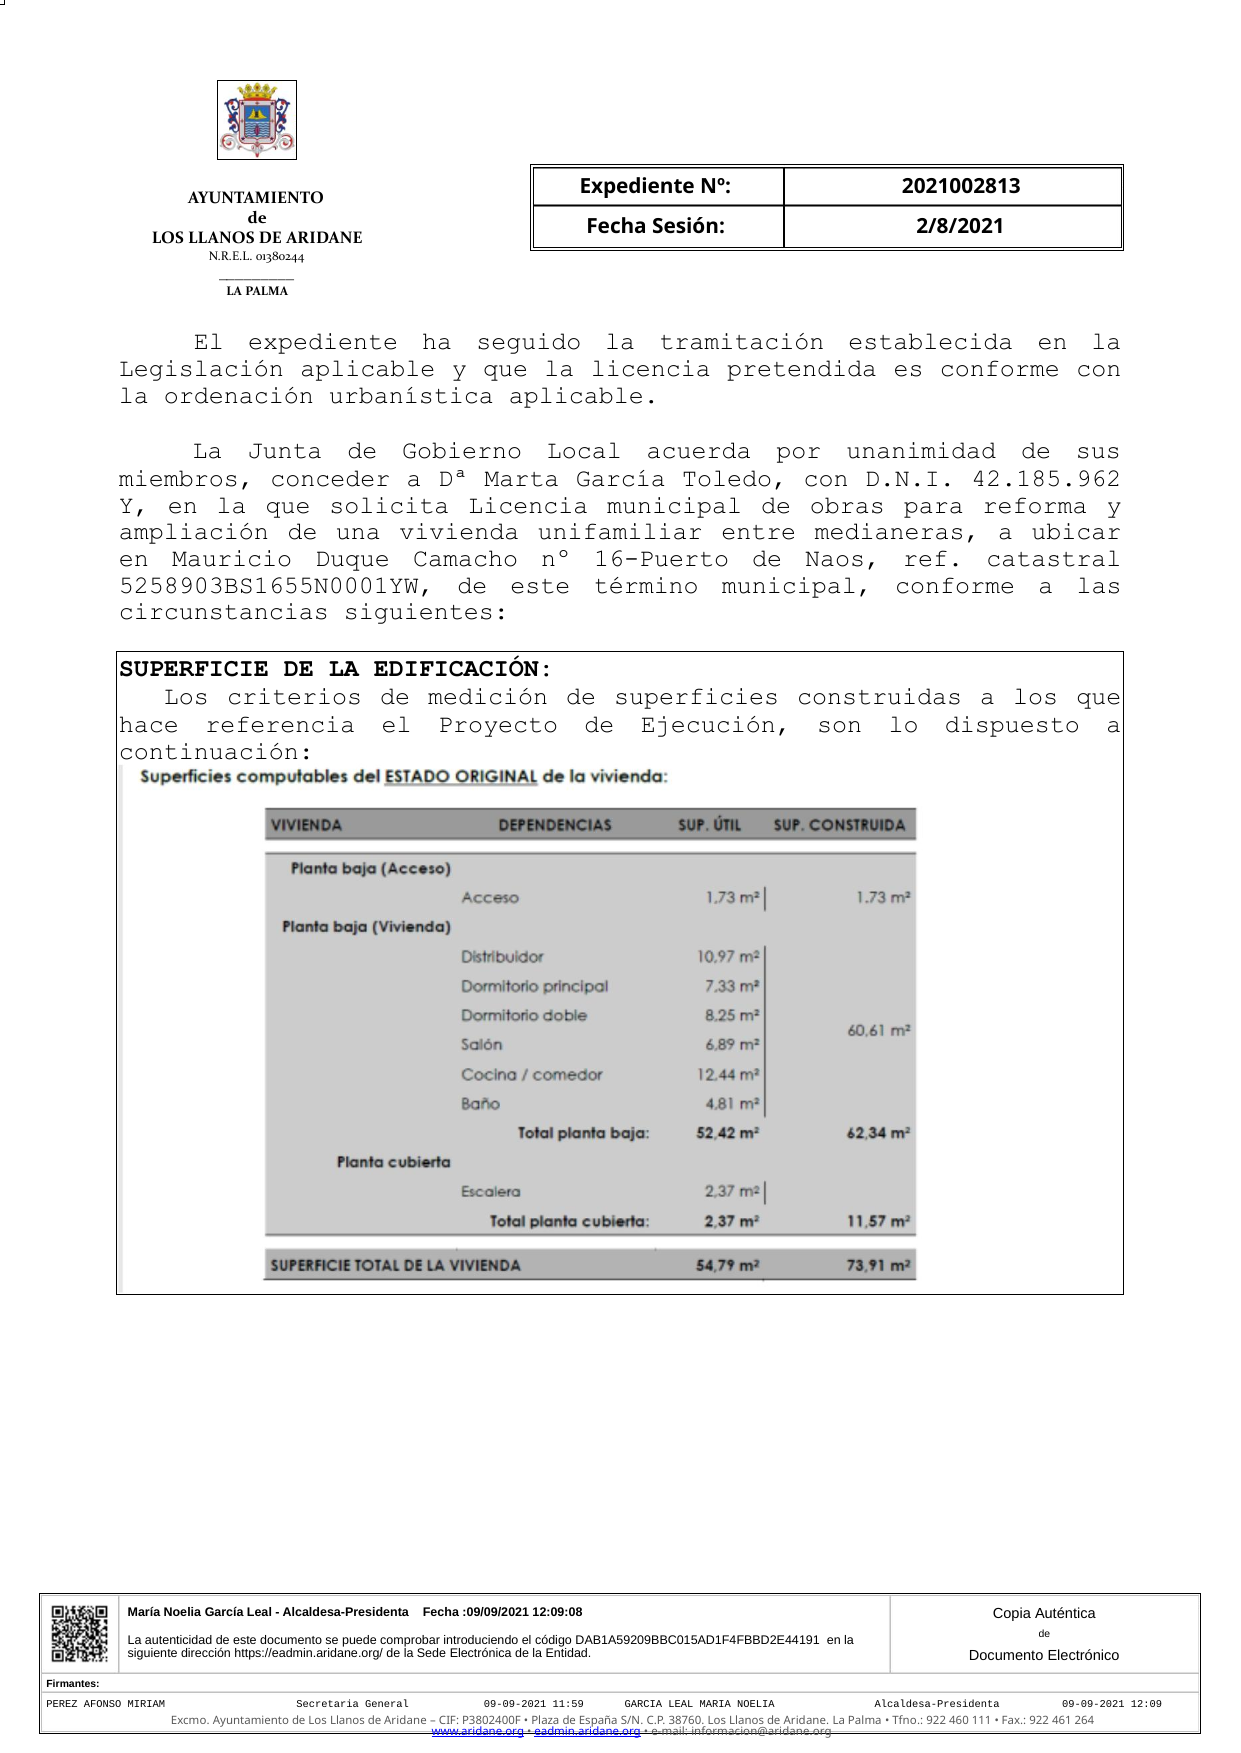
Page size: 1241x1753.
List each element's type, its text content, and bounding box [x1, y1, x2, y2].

text Los criterios de medición de superficies construidas a los que [164, 682, 1146, 710]
text Firmantes: [46, 1678, 183, 1690]
text continuación: [119, 738, 1146, 765]
text miembros, conceder a Dª Marta García Toledo, con D.N.I. 42.185.962 [119, 465, 1146, 492]
picture [218, 81, 296, 159]
text 5 [119, 570, 134, 597]
picture [531, 165, 1123, 250]
text en Mauricio Duque Camacho nº 16-Puerto de Naos, ref. catastral [119, 545, 1146, 570]
text Legislación aplicable y que la licencia pretendida es conforme con [119, 355, 1146, 382]
text 2021002813 [902, 173, 1059, 199]
text ampliación de una vivienda unifamiliar entre medianeras, a ubicar [119, 518, 1146, 545]
text de [1038, 1628, 1065, 1640]
text La Junta de Gobierno Local acuerda por unanimidad de sus [192, 436, 1146, 465]
text ________ [226, 266, 317, 282]
text Expediente Nº: [579, 173, 761, 199]
text siguiente dirección https://eadmin.aridane.org/ de la Sede Electrónica de la Entidad. [127, 1647, 879, 1660]
text PEREZ AFONSO MIRIAM [46, 1698, 183, 1709]
text El expediente ha seguido la tramitación establecida en la [194, 327, 1146, 355]
text www.aridane.org • eadmin.aridane.org • e-mail: informacion@aridane.org [431, 1724, 834, 1738]
text _ [317, 266, 327, 282]
text circunstancias siguientes: [119, 597, 534, 625]
text Alcaldesa-Presidenta [874, 1698, 1018, 1709]
text Y, en la que solicita Licencia municipal de obras para reforma y [119, 492, 1146, 518]
text GARCIA LEAL MARIA NOELIA [624, 1698, 797, 1709]
text SUPERFICIE DE LA EDIFICACIÓN: [119, 653, 579, 682]
text Secretaria General [296, 1698, 426, 1709]
picture [40, 1594, 1200, 1733]
text N.R.E.L. 01380244 [208, 250, 327, 262]
text de [247, 210, 387, 227]
text 2/8/2021 [916, 214, 1059, 239]
text _ [219, 266, 226, 279]
text Excmo. Ayuntamiento de Los Llanos de Aridane – CIF: P3802400F • Plaza de España S/N. C.P. 38760. Los Llanos de Aridane. La Palma • Tfno.: 922 460 111 • Fax.: 922 461 264 [171, 1713, 1095, 1727]
text Fecha Sesión: [586, 214, 761, 239]
text 09-09-2021 12:09 [1062, 1698, 1177, 1709]
text Documento Electrónico [969, 1647, 1142, 1663]
text 09-09-2021 11:59 [484, 1698, 599, 1709]
text Copia Auténtica [993, 1606, 1117, 1622]
picture [117, 652, 1123, 1294]
text AYUNTAMIENTO [188, 190, 387, 207]
text LOS LLANOS DE ARIDANE [152, 230, 387, 247]
text 258903BS1655N0001YW, de este término municipal, conforme a las [134, 570, 1146, 599]
text LA PALMA [226, 286, 317, 298]
text hace referencia el Proyecto de Ejecución, son lo dispuesto a [119, 710, 1146, 738]
text La autenticidad de este documento se puede comprobar introduciendo el código DAB1A59209BBC015AD1F4FBBD2E44191 en la [127, 1633, 879, 1647]
text la ordenación urbanística aplicable. [119, 382, 1146, 408]
text María Noelia García Leal - Alcaldesa-Presidenta Fecha :09/09/2021 12:09:08 [127, 1605, 608, 1619]
